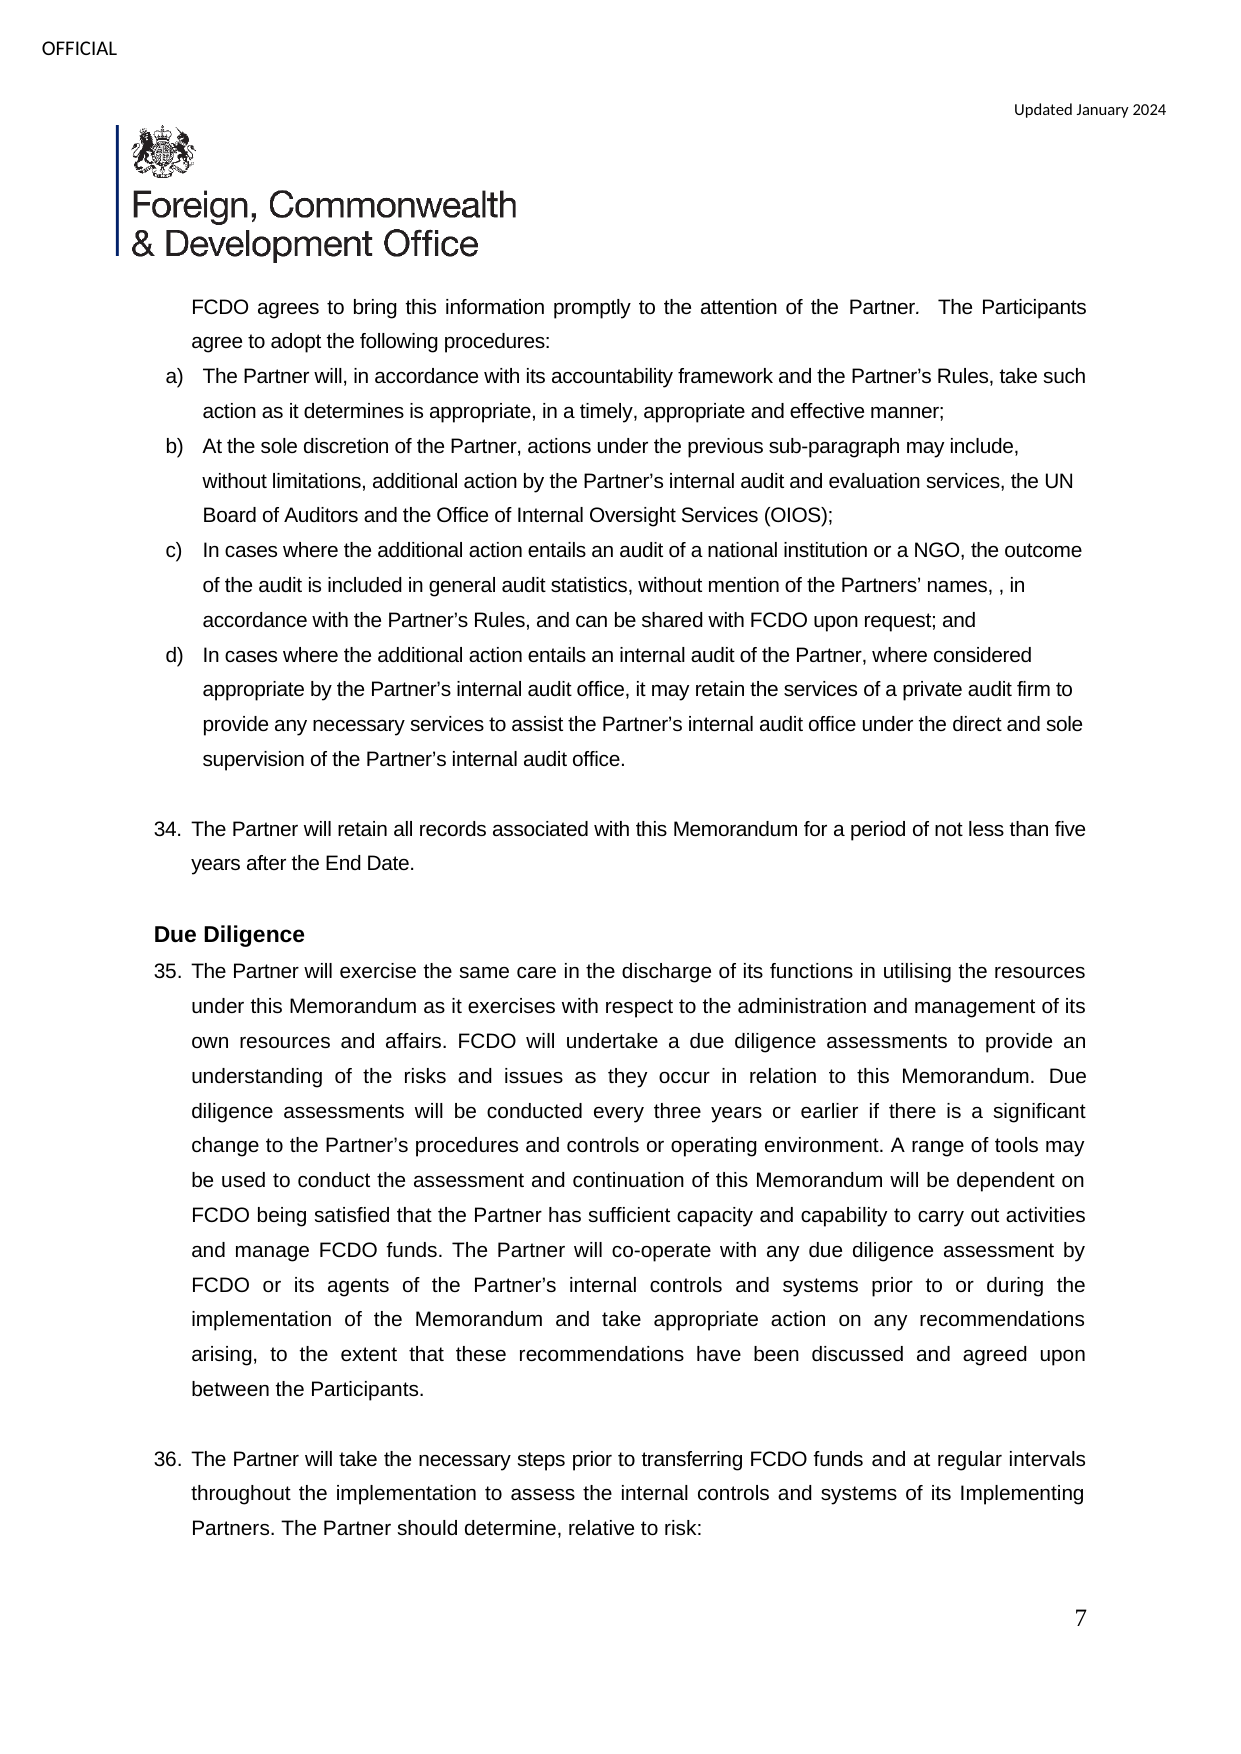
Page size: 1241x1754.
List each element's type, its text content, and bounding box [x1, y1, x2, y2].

list The Partner will exercise the same care in the discharge of its functions in utilising the resources under this Memorandum as it exercises with respect to the administration and management of its own resources and affairs. FCDO will undertake a due diligence assessments to provide an understanding of the risks and issues as they occur in relation to this Memorandum. Due diligence assessments will be conducted every three years or earlier if there is a significant change to the Partner’s procedures and controls or operating environment. A range of tools may be used to conduct the assessment and continuation of this Memorandum will be dependent on FCDO being satisfied that the Partner has sufficient capacity and capability to carry out activities and manage FCDO funds. The Partner will co-operate with any due diligence assessment by FCDO or its agents of the Partner’s internal controls and systems prior to or during the implementation of the Memorandum and take appropriate action on any recommendations arising, to the extent that these recommendations have been discussed and agreed upon between the Participants. [153, 960, 1087, 1401]
list The Partner will retain all records associated with this Memorandum for a period of not less than five years after the End Date. [153, 817, 1087, 875]
list The Partner will, in accordance with its accountability framework and the Partner’s Rules, take such action as it determines is appropriate, in a timely, appropriate and effective manner; [165, 365, 1087, 423]
list In cases where the additional action entails an internal audit of the Partner, where considered appropriate by the Partner’s internal audit office, it may retain the services of a private audit firm to provide any necessary services to assist the Partner’s internal audit office under the direct and sole supervision of the Partner’s internal audit office. [165, 643, 1087, 771]
list The Partner will take the necessary steps prior to transferring FCDO funds and at regular intervals throughout the implementation to assess the internal controls and systems of its Implementing Partners. The Partner should determine, relative to risk: [153, 1447, 1087, 1540]
list In cases where the additional action entails an audit of a national institution or a NGO, the outcome of the audit is included in general audit statistics, without mention of the Partners’ names, , in accordance with the Partner’s Rules, and can be shared with FCDO upon request; and [165, 539, 1087, 632]
picture [115, 125, 518, 263]
list At the sole discretion of the Partner, actions under the previous sub-paragraph may include, without limitations, additional action by the Partner’s internal audit and evaluation services, the UN Board of Auditors and the Office of Internal Oversight Services (OIOS); [165, 434, 1087, 527]
list FCDO agrees to bring this information promptly to the attention of the Partner. The Participants agree to adopt the following procedures: [153, 295, 1087, 353]
text Due Diligence [153, 922, 1087, 947]
